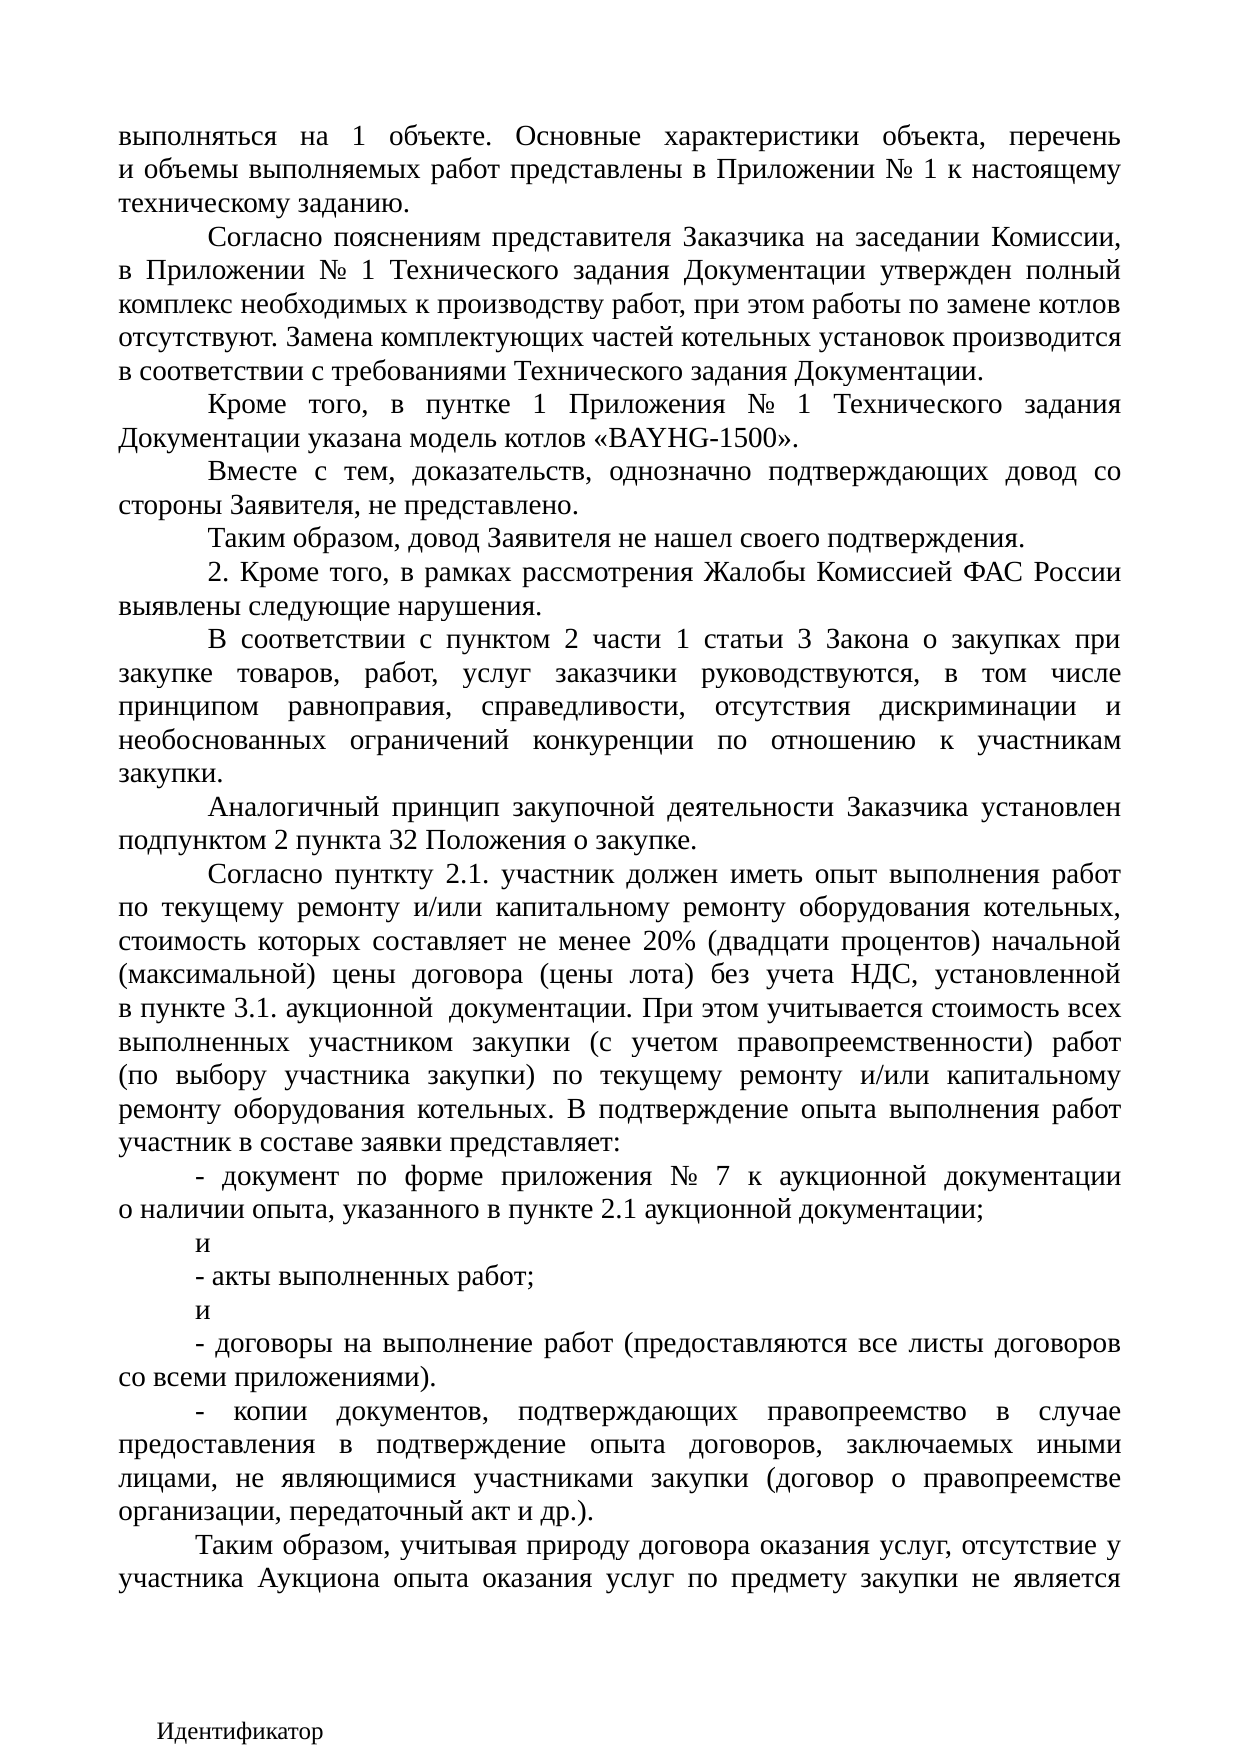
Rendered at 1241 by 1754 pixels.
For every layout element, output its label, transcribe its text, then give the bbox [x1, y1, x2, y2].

text Согласно пунткту 2.1. участник должен иметь опыт выполнения работ по текущему ремонту и/или капитальному ремонту оборудования котельных, стоимость которых составляет не менее 20% (двадцати процентов) начальной (максимальной) цены договора (цены лота) без учета НДС, установленной в пункте 3.1. аукционной документации. При этом учитывается стоимость всех выполненных участником закупки (с учетом правопреемственности) работ (по выбору участника закупки) по текущему ремонту и/или капитальному ремонту оборудования котельных. В подтверждение опыта выполнения работ участник в составе заявки представляет: [118, 856, 1122, 1158]
text Кроме того, в пунтке 1 Приложения № 1 Технического задания Документации указана модель котлов «BAYHG-1500». [118, 386, 1122, 453]
text Аналогичный принцип закупочной деятельности Заказчика установлен подпунктом 2 пункта 32 Положения о закупке. [118, 789, 1122, 856]
text В соответствии с пунктом 2 части 1 статьи 3 Закона о закупках при закупке товаров, работ, услуг заказчики руководствуются, в том числе принципом равноправия, справедливости, отсутствия дискриминации и необоснованных ограничений конкуренции по отношению к участникам закупки. [118, 621, 1122, 789]
text Согласно пояснениям представителя Заказчика на заседании Комиссии, в Приложении № 1 Технического задания Документации утвержден полный комплекс необходимых к производству работ, при этом работы по замене котлов отсутствуют. Замена комплектующих частей котельных установок производится в соответствии с требованиями Технического задания Документации. [118, 219, 1122, 386]
text - документ по форме приложения № 7 к аукционной документации о наличии опыта, указанного в пункте 2.1 аукционной документации; [118, 1158, 1122, 1225]
text 2. Кроме того, в рамках рассмотрения Жалобы Комиссией ФАС России выявлены следующие нарушения. [118, 554, 1122, 621]
text выполняться на 1 объекте. Основные характеристики объекта, перечень и объемы выполняемых работ представлены в Приложении № 1 к настоящему техническому заданию. [118, 118, 1122, 219]
text Вместе с тем, доказательств, однозначно подтверждающих довод со стороны Заявителя, не представлено. [118, 453, 1122, 521]
text - договоры на выполнение работ (предоставляются все листы договоров со всеми приложениями). [118, 1326, 1122, 1393]
text - акты выполненных работ; [118, 1258, 1122, 1292]
text - копии документов, подтверждающих правопреемство в случае предоставления в подтверждение опыта договоров, заключаемых иными лицами, не являющимися участниками закупки (договор о правопреемстве организации, передаточный акт и др.). [118, 1393, 1122, 1527]
text Таким образом, учитывая природу договора оказания услуг, отсутствие у участника Аукциона опыта оказания услуг по предмету закупки не является [118, 1527, 1122, 1594]
text Таким образом, довод Заявителя не нашел своего подтверждения. [118, 521, 1122, 554]
text и [118, 1225, 1122, 1258]
text и [118, 1292, 1122, 1326]
